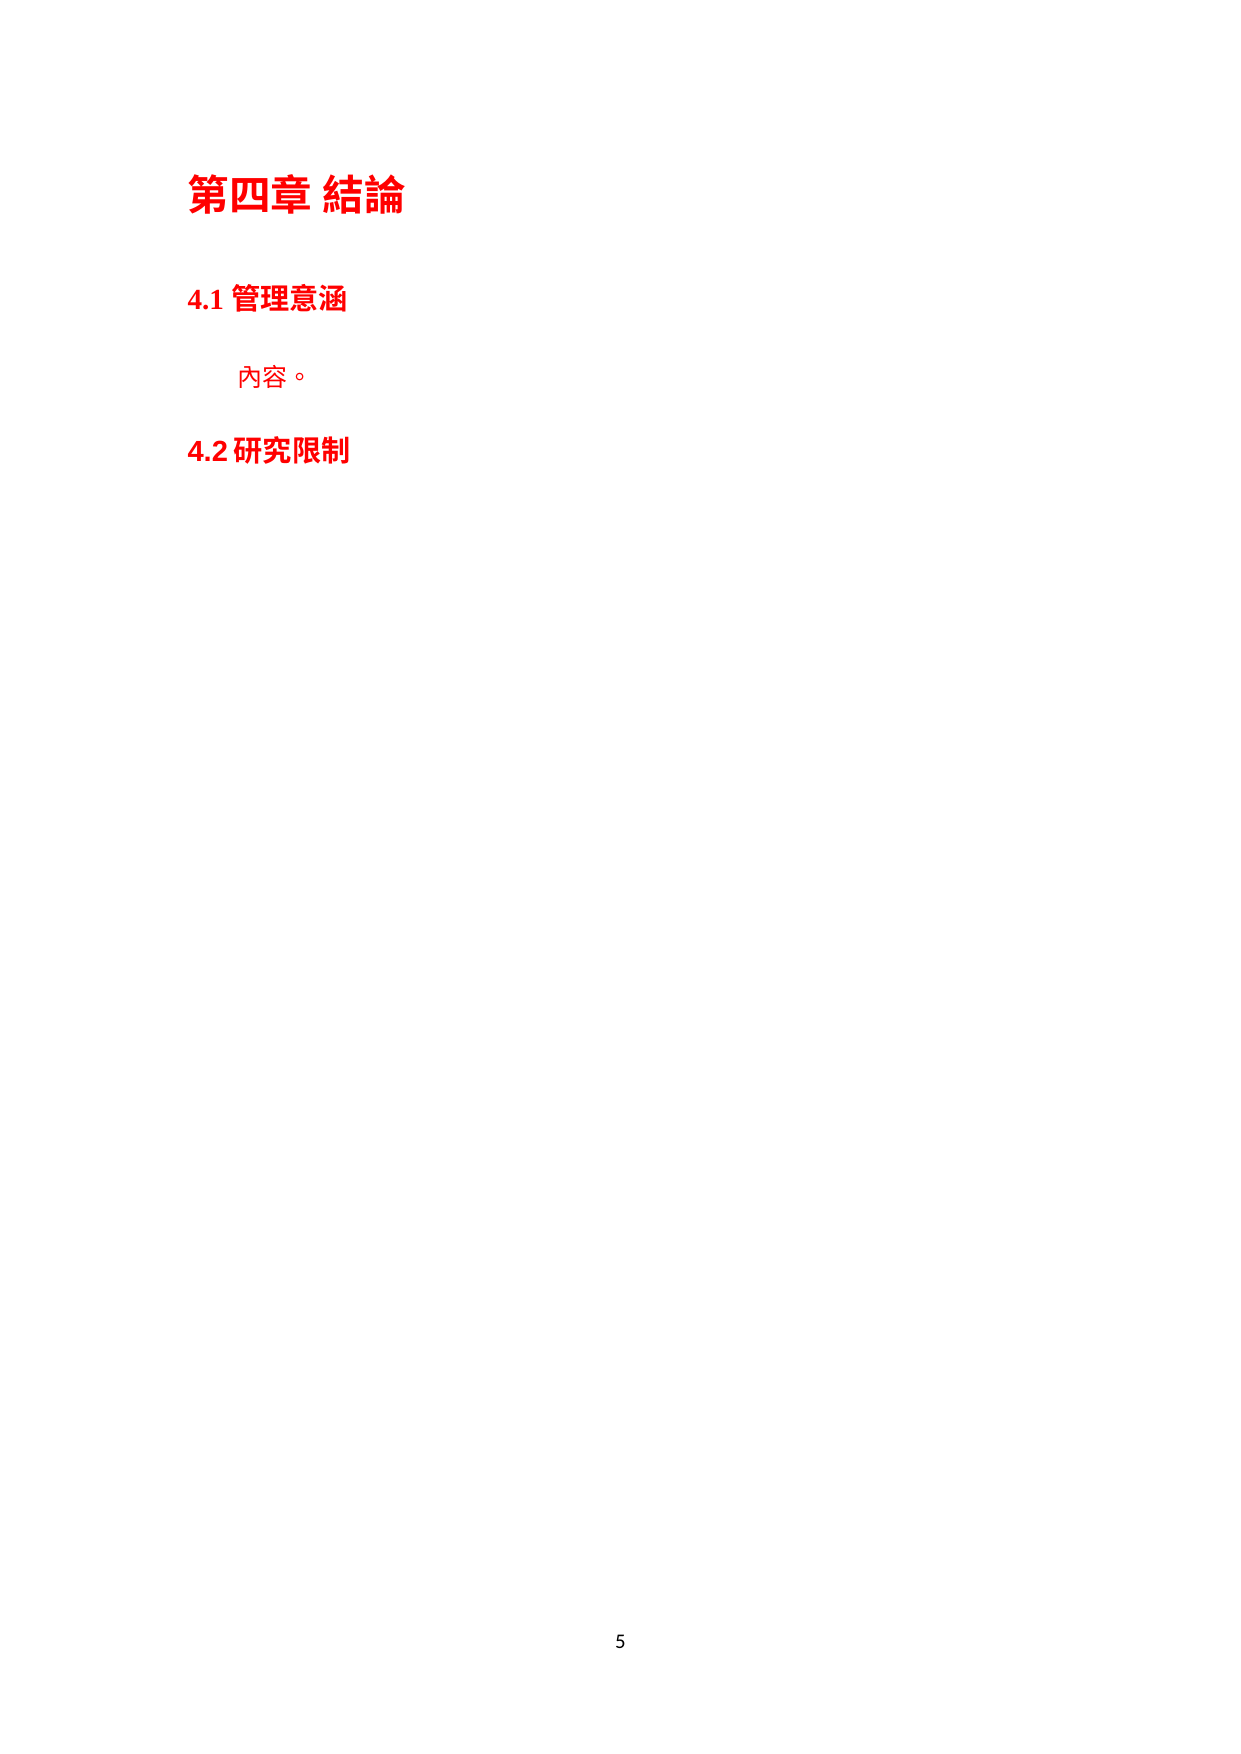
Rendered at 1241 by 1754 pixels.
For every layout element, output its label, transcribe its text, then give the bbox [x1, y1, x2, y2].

subtitle 第四章 結論 [187, 162, 1053, 223]
subtitle 4.2研究限制 [187, 431, 1053, 470]
text 內容。 [187, 358, 1053, 394]
subtitle 4.1 管理意涵 [187, 278, 1053, 318]
